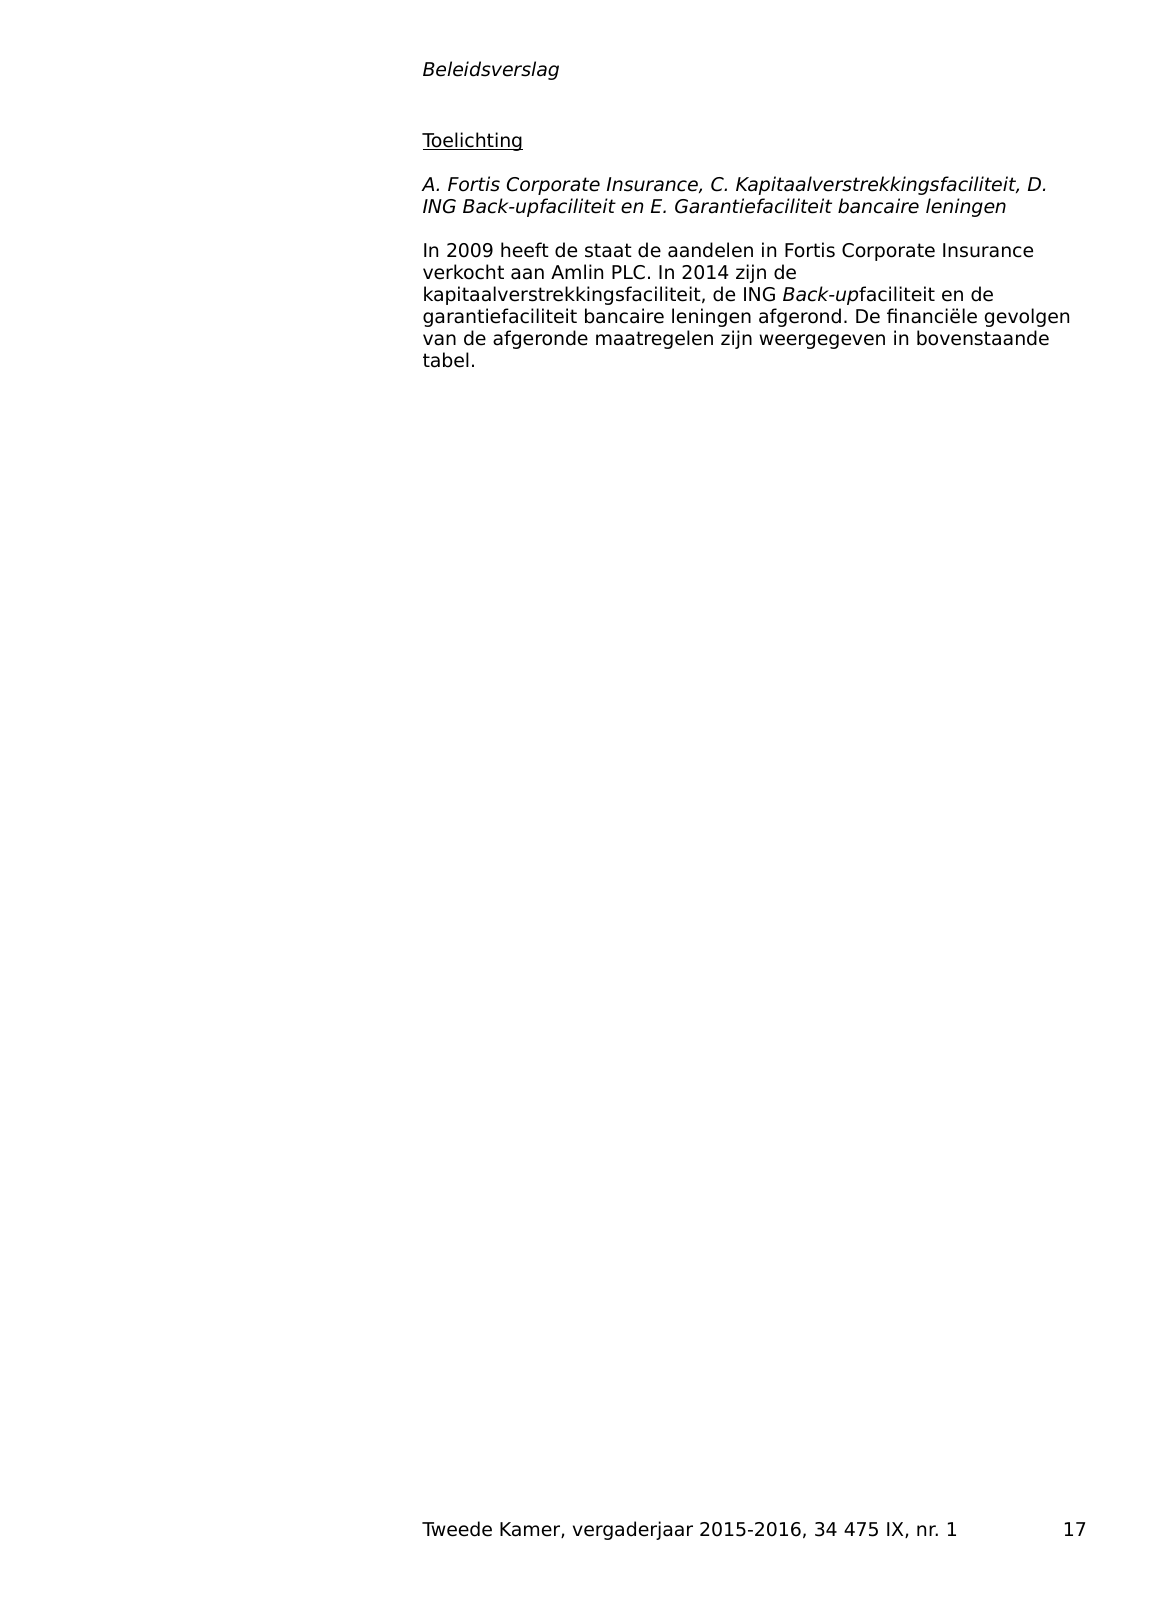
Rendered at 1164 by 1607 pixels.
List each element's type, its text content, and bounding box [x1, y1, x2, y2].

text In 2009 heeft de staat de aandelen in Fortis Corporate Insurance verkocht aan Amlin PLC. In 2014 zijn de kapitaalverstrekkingsfaciliteit, de ING Back-upfaciliteit en de garantiefaciliteit bancaire leningen afgerond. De financiële gevolgen van de afgeronde maatregelen zijn weergegeven in bovenstaande tabel. [422, 240, 1087, 372]
subtitle Toelichting [422, 130, 1087, 152]
subtitle A. Fortis Corporate Insurance, C. Kapitaalverstrekkingsfaciliteit, D. ING Back-upfaciliteit en E. Garantiefaciliteit bancaire leningen [422, 174, 1087, 218]
